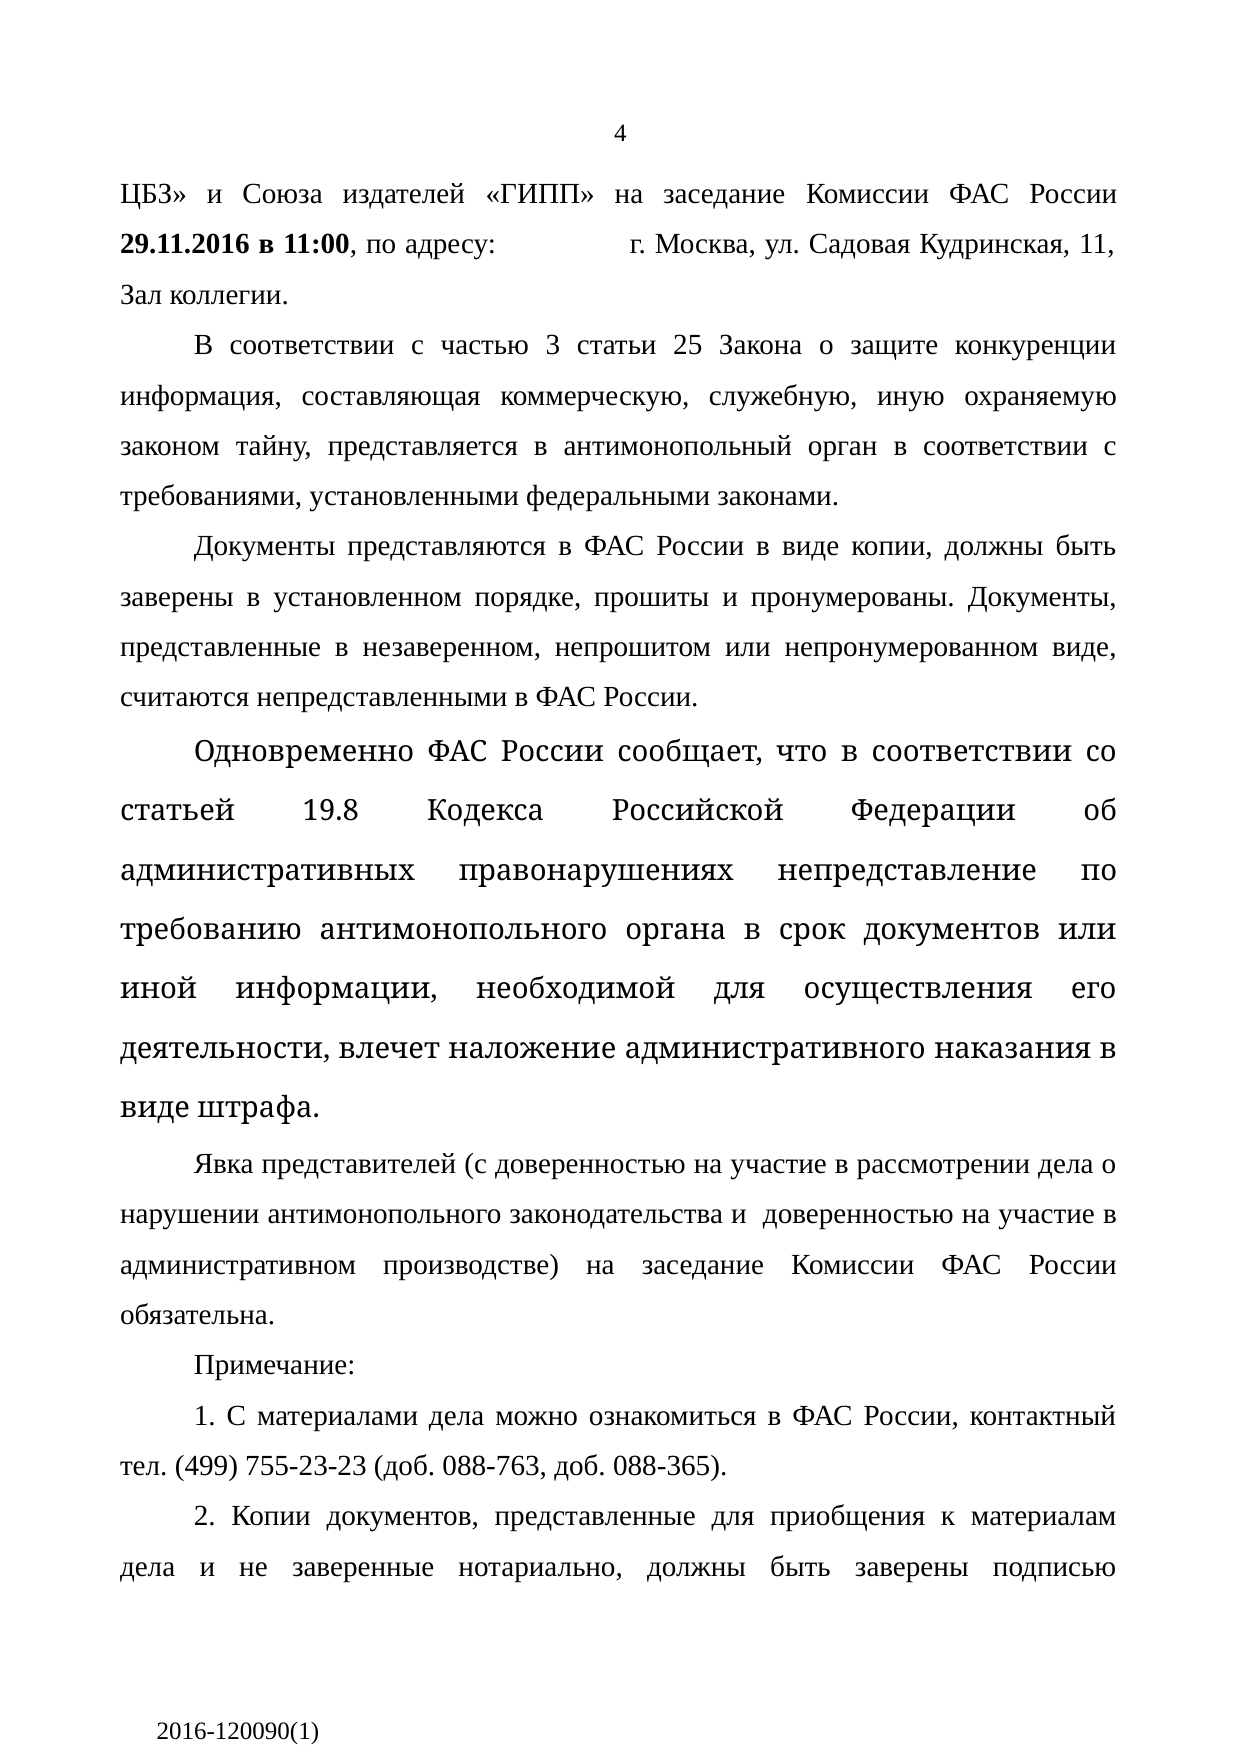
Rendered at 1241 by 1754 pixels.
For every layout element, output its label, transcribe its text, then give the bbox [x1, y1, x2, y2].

text ЦБЗ» и Союза издателей «ГИПП» на заседание Комиссии ФАС России 29.11.2016 в 11:00, по адресу: г. Москва, ул. Садовая Кудринская, 11, Зал коллегии. [120, 176, 1117, 311]
text Одновременно ФАС России сообщает, что в соответствии со статьей 19.8 Кодекса Российской Федерации об административных правонарушениях непредставление по требованию антимонопольного органа в срок документов или иной информации, необходимой для осуществления его деятельности, влечет наложение административного наказания в виде штрафа. [120, 730, 1117, 1126]
text Примечание: [120, 1347, 1117, 1381]
text 2. Копии документов, представленные для приобщения к материалам дела и не заверенные нотариально, должны быть заверены подписью [120, 1498, 1117, 1582]
text Документы представляются в ФАС России в виде копии, должны быть заверены в установленном порядке, прошиты и пронумерованы. Документы, представленные в незаверенном, непрошитом или непронумерованном виде, считаются непредставленными в ФАС России. [120, 528, 1117, 713]
text Явка представителей (с доверенностью на участие в рассмотрении дела о нарушении антимонопольного законодательства и доверенностью на участие в административном производстве) на заседание Комиссии ФАС России обязательна. [120, 1146, 1117, 1331]
text 1. С материалами дела можно ознакомиться в ФАС России, контактный тел. (499) 755-23-23 (доб. 088-763, доб. 088-365). [120, 1398, 1117, 1482]
text В соответствии с частью 3 статьи 25 Закона о защите конкуренции информация, составляющая коммерческую, служебную, иную охраняемую законом тайну, представляется в антимонопольный орган в соответствии с требованиями, установленными федеральными законами. [120, 327, 1117, 512]
